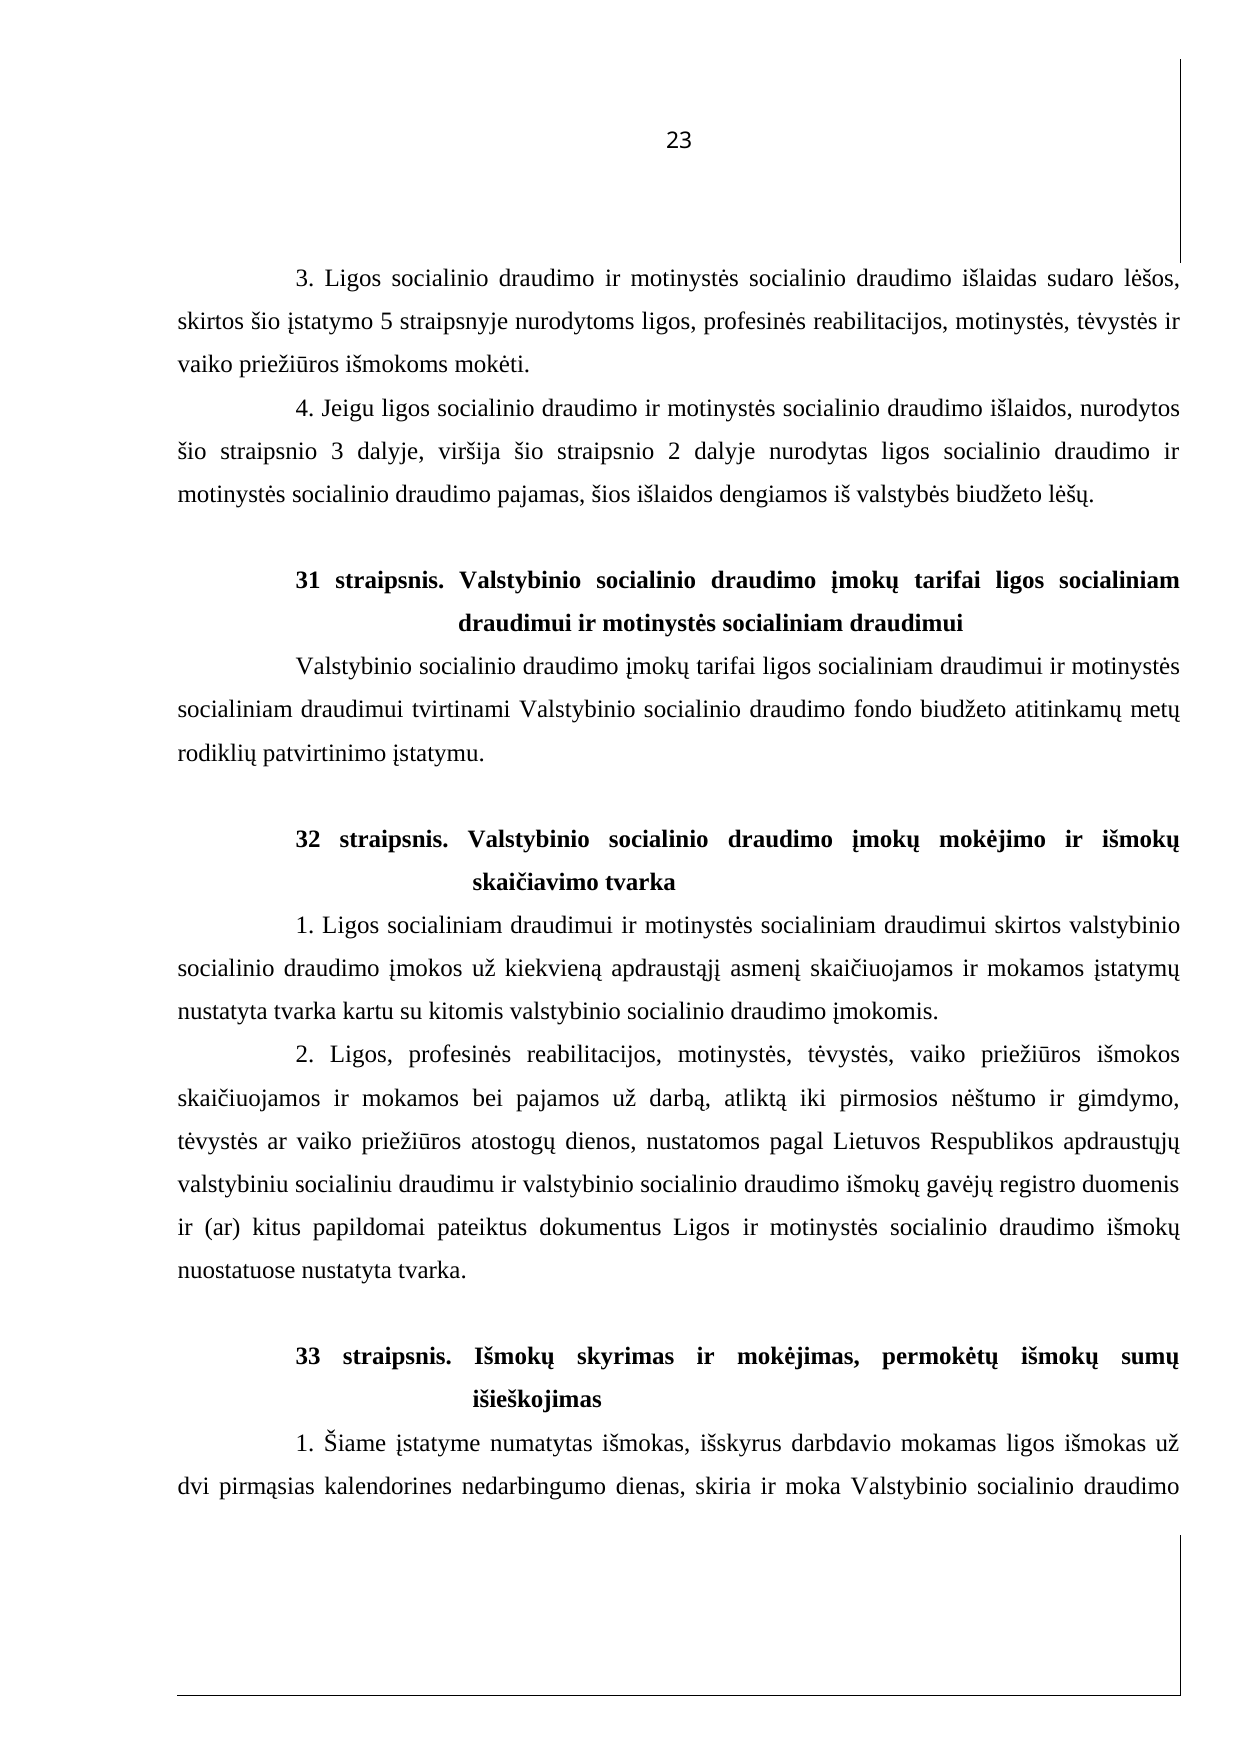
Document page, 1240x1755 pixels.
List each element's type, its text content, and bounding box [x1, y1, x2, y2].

text 2. Ligos, profesinės reabilitacijos, motinystės, tėvystės, vaiko priežiūros išmokos skaičiuojamos ir mokamos bei pajamos už darbą, atliktą iki pirmosios nėštumo ir gimdymo, tėvystės ar vaiko priežiūros atostogų dienos, nustatomos pagal Lietuvos Respublikos apdraustųjų valstybiniu socialiniu draudimu ir valstybinio socialinio draudimo išmokų gavėjų registro duomenis ir (ar) kitus papildomai pateiktus dokumentus Ligos ir motinystės socialinio draudimo išmokų nuostatuose nustatyta tvarka. [177, 1039, 1181, 1284]
text 33 straipsnis. Išmokų skyrimas ir mokėjimas, permokėtų išmokų sumų išieškojimas [295, 1341, 1181, 1413]
text 4. Jeigu ligos socialinio draudimo ir motinystės socialinio draudimo išlaidos, nurodytos šio straipsnio 3 dalyje, viršija šio straipsnio 2 dalyje nurodytas ligos socialinio draudimo ir motinystės socialinio draudimo pajamas, šios išlaidos dengiamos iš valstybės biudžeto lėšų. [177, 393, 1181, 508]
text 32 straipsnis. Valstybinio socialinio draudimo įmokų mokėjimo ir išmokų skaičiavimo tvarka [295, 824, 1181, 896]
text 3. Ligos socialinio draudimo ir motinystės socialinio draudimo išlaidas sudaro lėšos, skirtos šio įstatymo 5 straipsnyje nurodytoms ligos, profesinės reabilitacijos, motinystės, tėvystės ir vaiko priežiūros išmokoms mokėti. [177, 263, 1181, 378]
text Valstybinio socialinio draudimo įmokų tarifai ligos socialiniam draudimui ir motinystės socialiniam draudimui tvirtinami Valstybinio socialinio draudimo fondo biudžeto atitinkamų metų rodiklių patvirtinimo įstatymu. [177, 651, 1181, 766]
text 31 straipsnis. Valstybinio socialinio draudimo įmokų tarifai ligos socialiniam draudimui ir motinystės socialiniam draudimui [295, 565, 1181, 637]
text 1. Šiame įstatyme numatytas išmokas, išskyrus darbdavio mokamas ligos išmokas už dvi pirmąsias kalendorines nedarbingumo dienas, skiria ir moka Valstybinio socialinio draudimo [177, 1428, 1181, 1499]
text 1. Ligos socialiniam draudimui ir motinystės socialiniam draudimui skirtos valstybinio socialinio draudimo įmokos už kiekvieną apdraustąjį asmenį skaičiuojamos ir mokamos įstatymų nustatyta tvarka kartu su kitomis valstybinio socialinio draudimo įmokomis. [177, 910, 1181, 1025]
